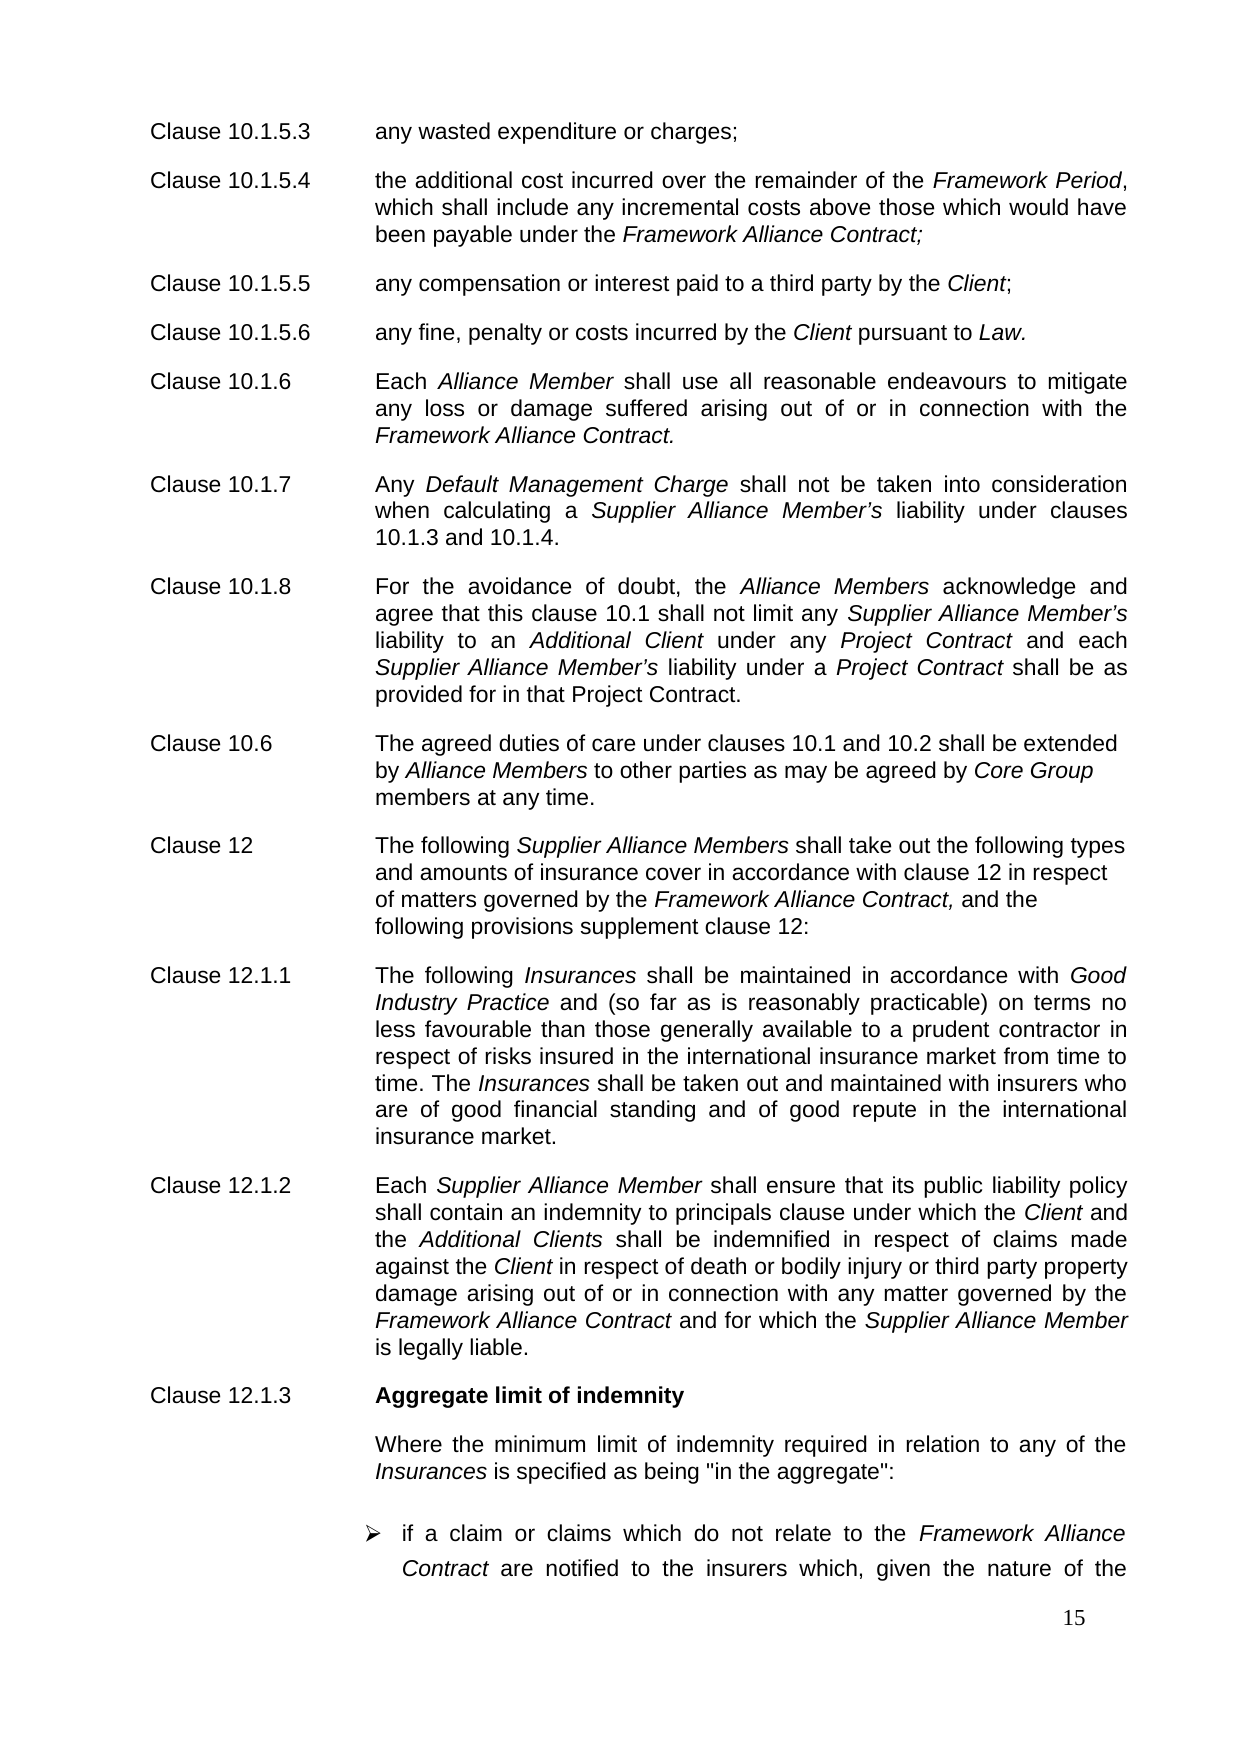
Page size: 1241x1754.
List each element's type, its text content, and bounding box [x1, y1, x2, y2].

text Clause 10.1.8 For the avoidance of doubt, the Alliance Members acknowledge and agree that this clause 10.1 shall not limit any Supplier Alliance Member’s liability to an Additional Client under any Project Contract and each Supplier Alliance Member’s liability under a Project Contract shall be as provided for in that Project Contract. [150, 573, 1128, 707]
list if a claim or claims which do not relate to the Framework Alliance Contract are notified to the insurers which, given the nature of the [364, 1507, 1128, 1581]
text Clause 10.1.5.3 any wasted expenditure or charges; [150, 118, 1054, 144]
text Clause 10.1.7 Any Default Management Charge shall not be taken into consideration when calculating a Supplier Alliance Member’s liability under clauses 10.1.3 and 10.1.4. [150, 471, 1128, 551]
text Clause 12.1.3 Aggregate limit of indemnity [150, 1382, 1128, 1409]
text Clause 10.1.5.6 any fine, penalty or costs incurred by the Client pursuant to Law. [150, 319, 1055, 345]
text Clause 12.1.1 The following Insurances shall be maintained in accordance with Good Industry Practice and (so far as is reasonably practicable) on terms no less favourable than those generally available to a prudent contractor in respect of risks insured in the international insurance market from time to time. The Insurances shall be taken out and maintained with insurers who are of good financial standing and of good repute in the international insurance market. [150, 962, 1128, 1149]
text Clause 10.1.5.5 any compensation or interest paid to a third party by the Client; [150, 270, 1055, 296]
text Clause 10.1.5.4 the additional cost incurred over the remainder of the Framework Period, which shall include any incremental costs above those which would have been payable under the Framework Alliance Contract; [150, 167, 1128, 247]
text Clause 10.6 The agreed duties of care under clauses 10.1 and 10.2 shall be extended by Alliance Members to other parties as may be agreed by Core Group members at any time. [150, 730, 1128, 810]
text Clause 12 The following Supplier Alliance Members shall take out the following types and amounts of insurance cover in accordance with clause 12 in respect of matters governed by the Framework Alliance Contract, and the following provisions supplement clause 12: [150, 832, 1128, 939]
text Where the minimum limit of indemnity required in relation to any of the Insurances is specified as being "in the aggregate": [375, 1431, 1128, 1484]
text Clause 10.1.6 Each Alliance Member shall use all reasonable endeavours to mitigate any loss or damage suffered arising out of or in connection with the Framework Alliance Contract. [150, 368, 1128, 448]
text Clause 12.1.2 Each Supplier Alliance Member shall ensure that its public liability policy shall contain an indemnity to principals clause under which the Client and the Additional Clients shall be indemnified in respect of claims made against the Client in respect of death or bodily injury or third party property damage arising out of or in connection with any matter governed by the Framework Alliance Contract and for which the Supplier Alliance Member is legally liable. [150, 1172, 1128, 1360]
